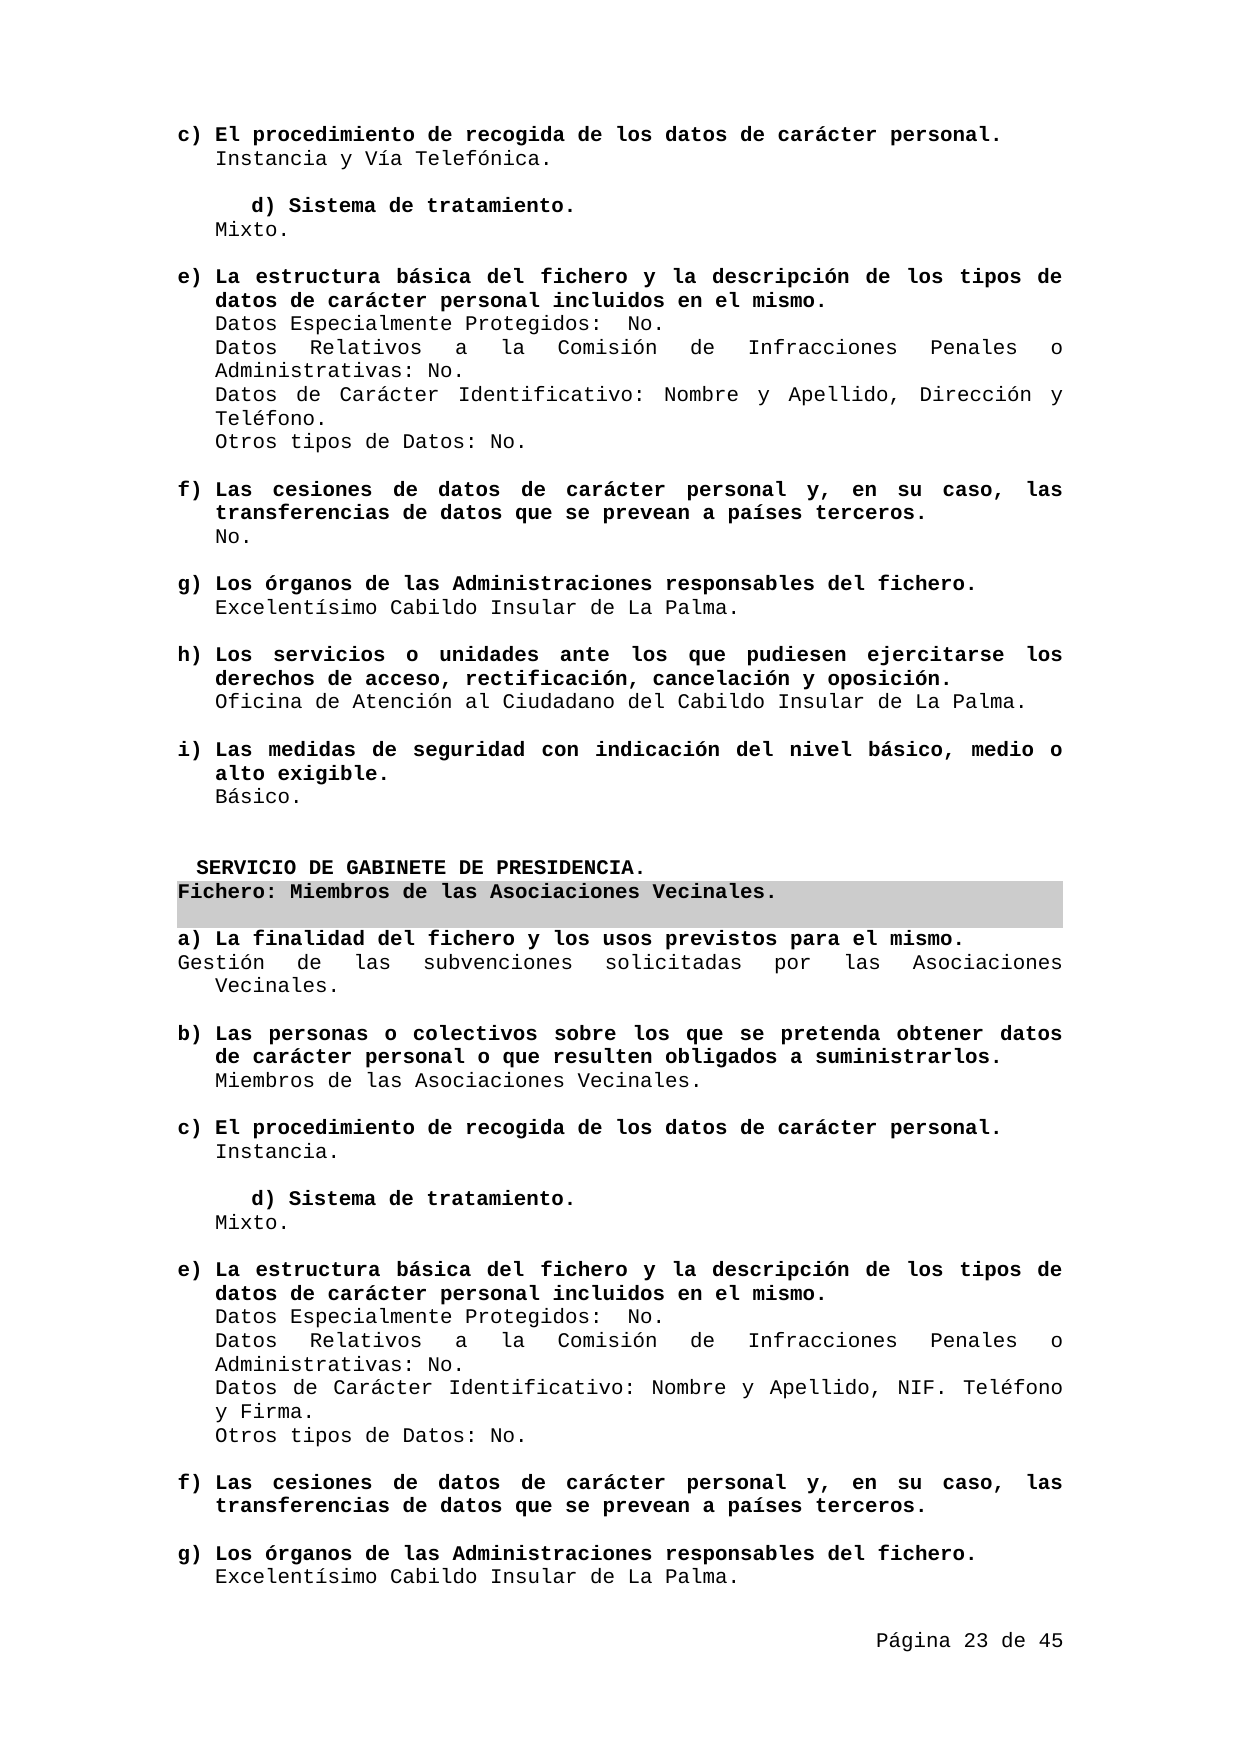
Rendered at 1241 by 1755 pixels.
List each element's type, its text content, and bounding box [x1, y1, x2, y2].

text Datos Especialmente Protegidos: No. [177, 313, 1063, 337]
text Oficina de Atención al Ciudadano del Cabildo Insular de La Palma. [177, 692, 1063, 715]
text Gestión de las subvenciones solicitadas por las Asociaciones Vecinales. [177, 952, 1063, 999]
text Mixto. [177, 219, 1063, 242]
list Las cesiones de datos de carácter personal y, en su caso, las transferencias de datos que se prevean a países terceros. [177, 479, 1063, 526]
text Otros tipos de Datos: No. [177, 431, 1063, 455]
text Fichero: Miembros de las Asociaciones Vecinales. [177, 881, 1063, 904]
text Datos de Carácter Identificativo: Nombre y Apellido, Dirección y Teléfono. [215, 384, 1063, 431]
list Los servicios o unidades ante los que pudiesen ejercitarse los derechos de acceso, rectificación, cancelación y oposición. [177, 644, 1063, 692]
list El procedimiento de recogida de los datos de carácter personal. [177, 1117, 1063, 1141]
list Sistema de tratamiento. [251, 1188, 1063, 1212]
text Básico. [177, 786, 1063, 810]
list Las cesiones de datos de carácter personal y, en su caso, las transferencias de datos que se prevean a países terceros. [177, 1472, 1063, 1519]
list El procedimiento de recogida de los datos de carácter personal. [177, 124, 1063, 148]
list Las medidas de seguridad con indicación del nivel básico, medio o alto exigible. [177, 739, 1063, 786]
list Las personas o colectivos sobre los que se pretenda obtener datos de carácter personal o que resulten obligados a suministrarlos. [177, 1023, 1063, 1070]
text Otros tipos de Datos: No. [177, 1424, 1063, 1448]
text Datos Especialmente Protegidos: No. [177, 1306, 1063, 1330]
text Datos Relativos a la Comisión de Infracciones Penales o Administrativas: No. [215, 1330, 1063, 1377]
text Mixto. [177, 1212, 1063, 1235]
text Miembros de las Asociaciones Vecinales. [177, 1070, 1063, 1093]
text SERVICIO DE Gabinete de Presidencia. [196, 857, 1063, 881]
text Instancia. [177, 1141, 1063, 1164]
text Excelentísimo Cabildo Insular de La Palma. [177, 597, 1063, 621]
list La estructura básica del fichero y la descripción de los tipos de datos de carácter personal incluidos en el mismo. [177, 266, 1063, 313]
list La finalidad del fichero y los usos previstos para el mismo. [177, 928, 1063, 952]
text Datos de Carácter Identificativo: Nombre y Apellido, NIF. Teléfono y Firma. [215, 1377, 1063, 1424]
text Excelentísimo Cabildo Insular de La Palma. [177, 1566, 1063, 1590]
list La estructura básica del fichero y la descripción de los tipos de datos de carácter personal incluidos en el mismo. [177, 1259, 1063, 1306]
list Sistema de tratamiento. [251, 195, 1063, 219]
list Los órganos de las Administraciones responsables del fichero. [177, 1543, 1063, 1566]
list Los órganos de las Administraciones responsables del fichero. [177, 573, 1063, 597]
text No. [177, 526, 1063, 550]
text Instancia y Vía Telefónica. [177, 148, 1063, 171]
text Datos Relativos a la Comisión de Infracciones Penales o Administrativas: No. [215, 337, 1063, 384]
